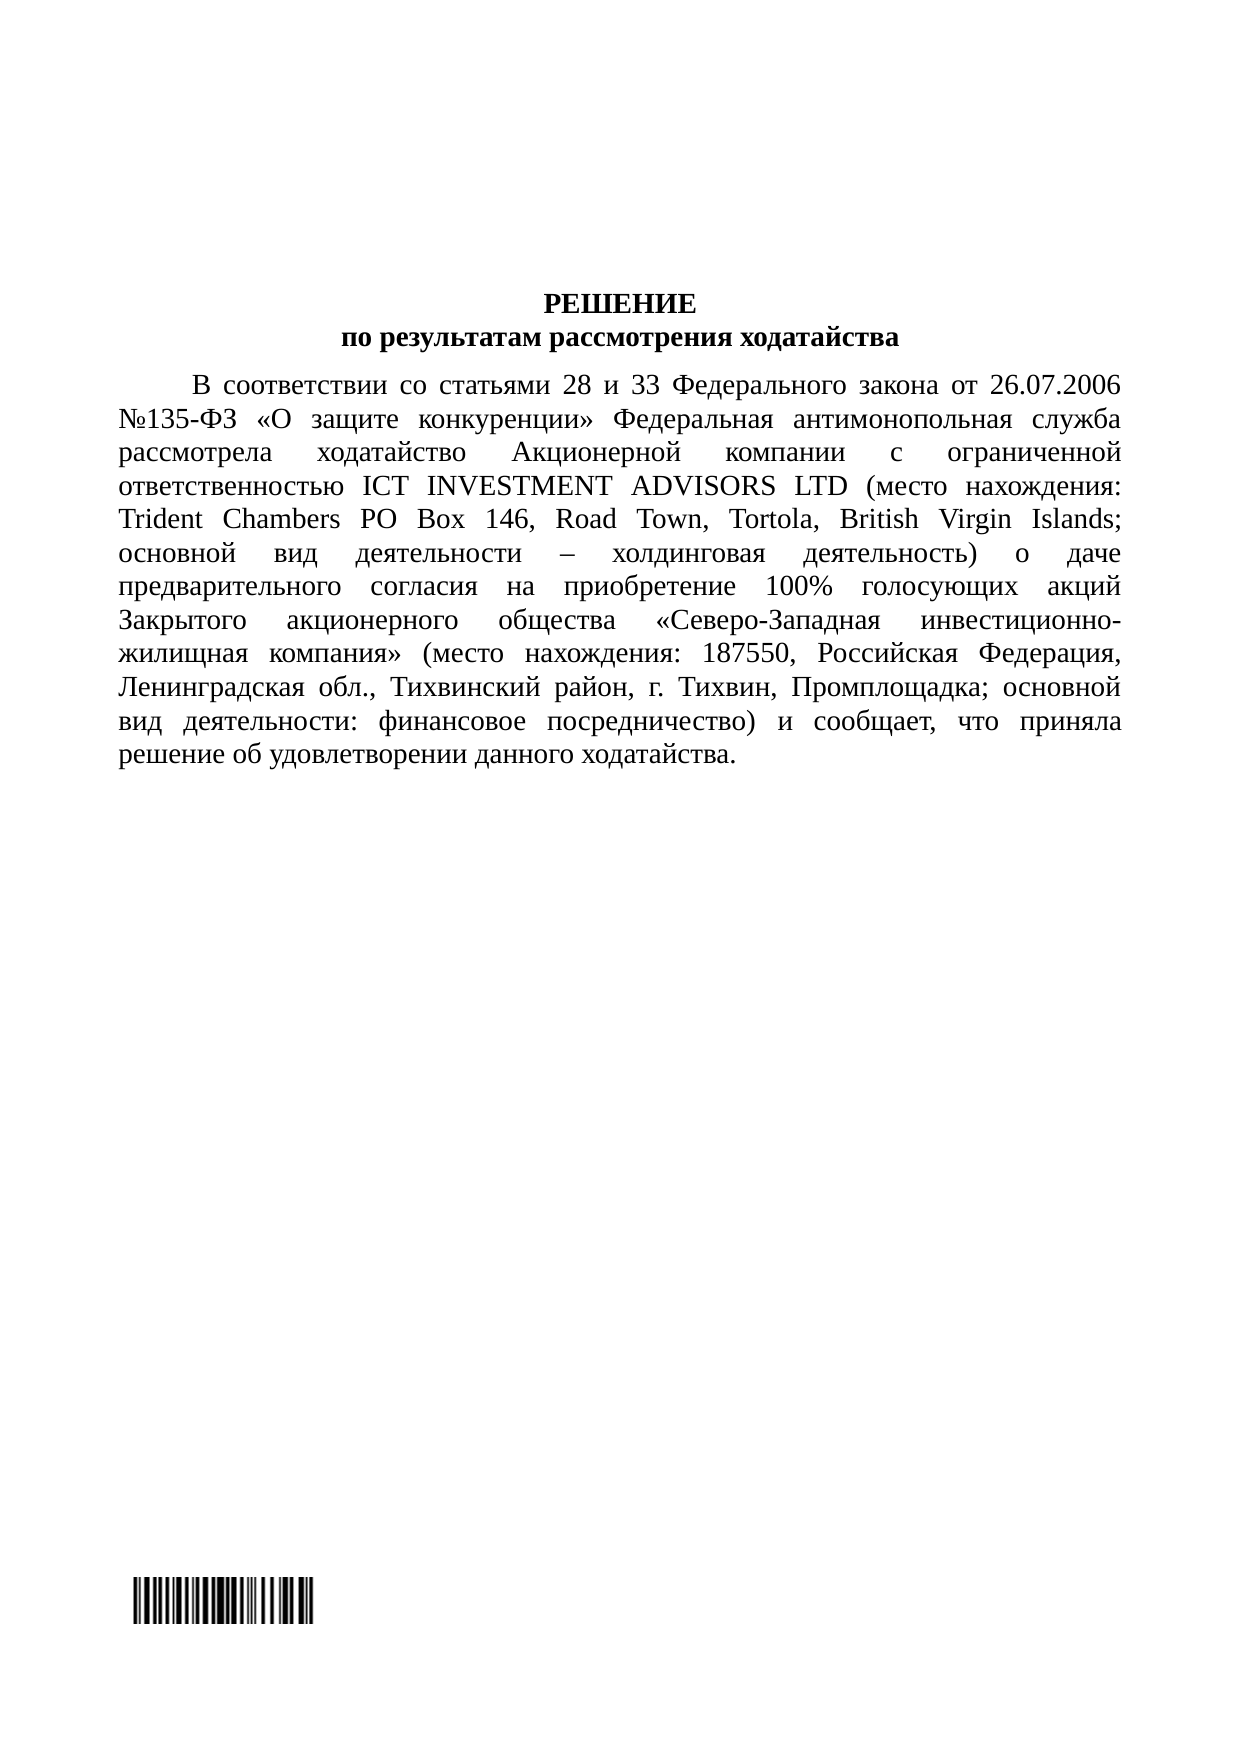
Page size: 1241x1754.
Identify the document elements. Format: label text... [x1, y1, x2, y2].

text по результатам рассмотрения ходатайства [118, 319, 1122, 353]
picture [118, 1577, 331, 1624]
text В соответствии со статьями 28 и 33 Федерального закона от 26.07.2006 №135-ФЗ «О защите конкуренции» Федеральная антимонопольная служба рассмотрела ходатайство Акционерной компании с ограниченной ответственностью ICT INVESTMENT ADVISORS LTD (место нахождения: Trident Chambers PO Box 146, Road Town, Tortola, British Virgin Islands; основной вид деятельности – холдинговая деятельность) о даче предварительного согласия на приобретение 100% голосующих акций Закрытого акционерного общества «Северо-Западная инвестиционно-жилищная компания» (место нахождения: 187550, Российская Федерация, Ленинградская обл., Тихвинский район, г. Тихвин, Промплощадка; основной вид деятельности: финансовое посредничество) и сообщает, что приняла решение об удовлетворении данного ходатайства. [118, 367, 1122, 770]
text РЕШЕНИЕ [118, 286, 1122, 319]
